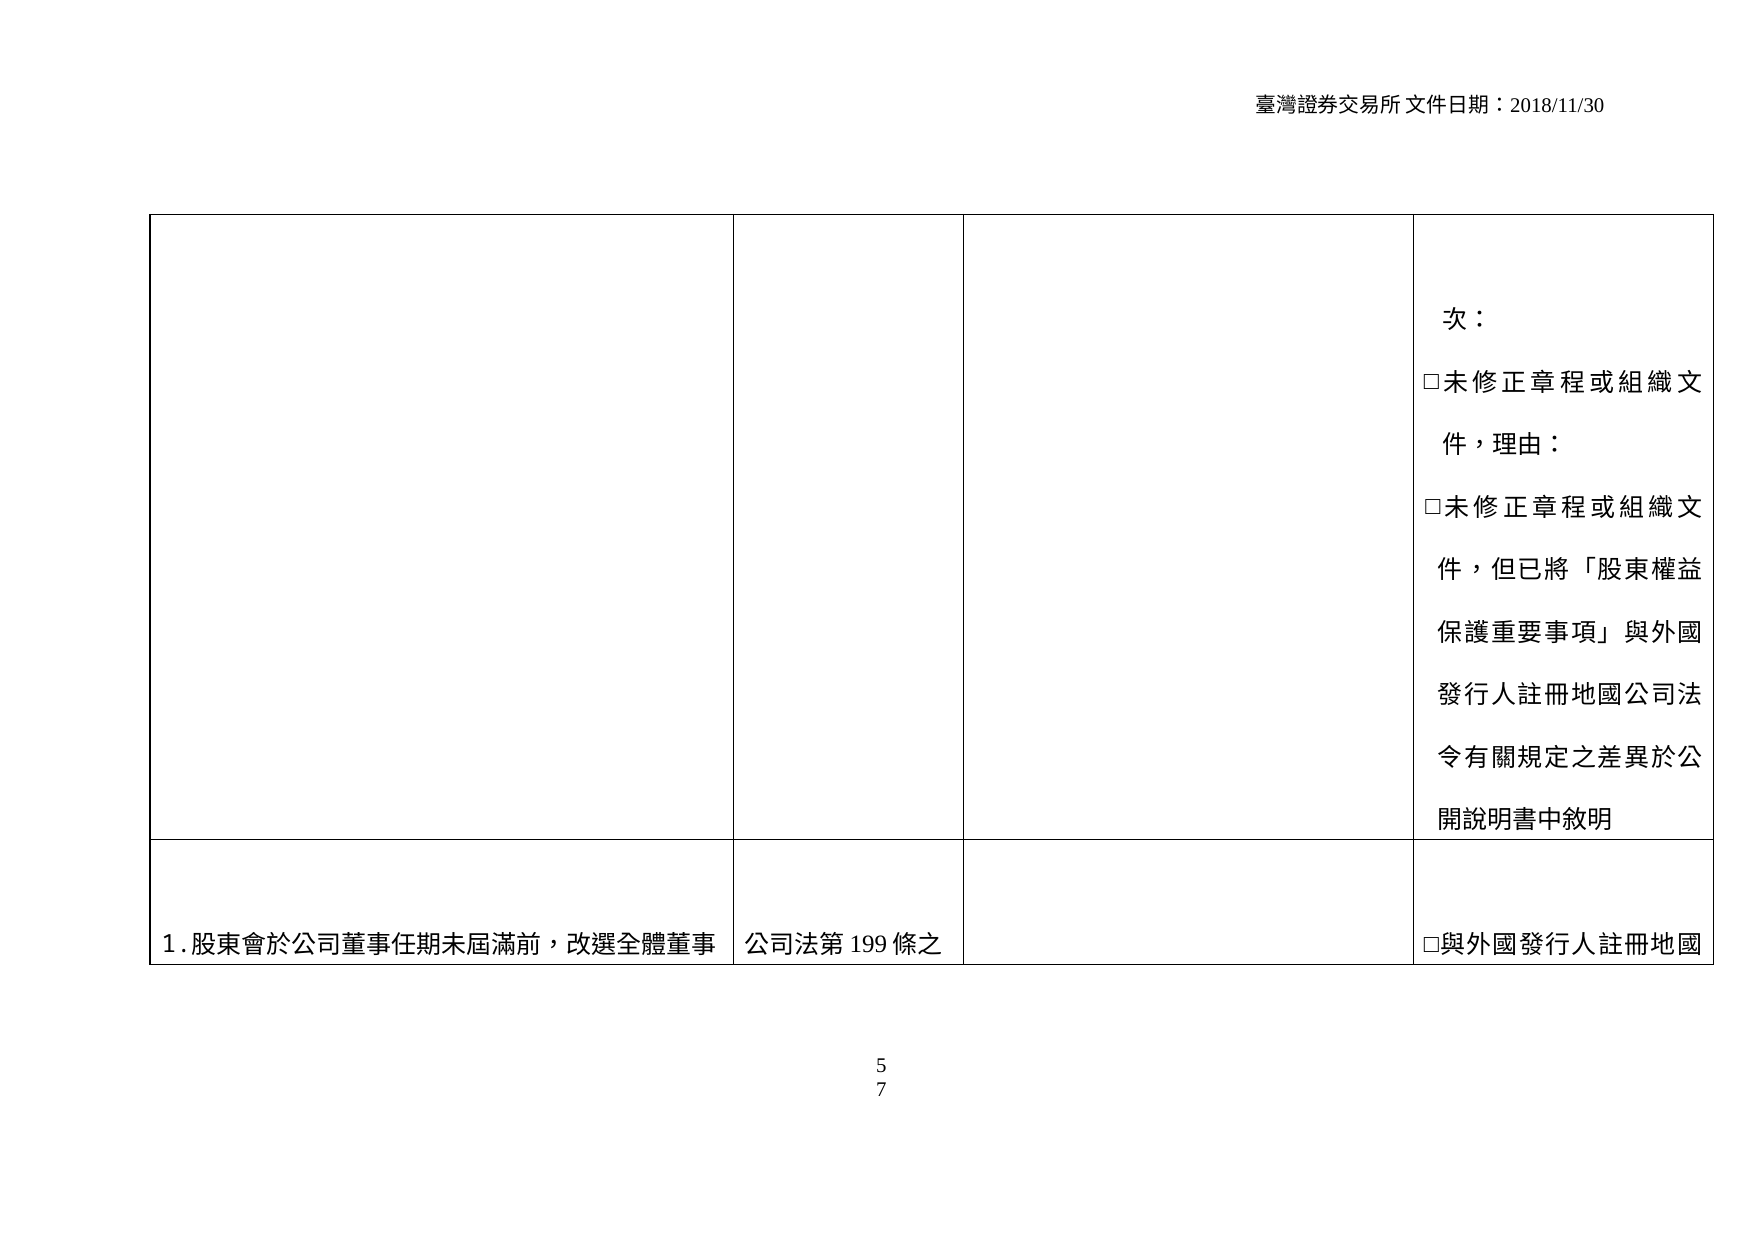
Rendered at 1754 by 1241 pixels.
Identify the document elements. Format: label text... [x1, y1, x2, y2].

table_cell 次： □未修正章程或組織文件，理由： □未修正章程或組織文件，但已將「股東權益保護重要事項」與外國發行人註冊地國公司法令有關規定之差異於公開說明書中敘明 [1414, 215, 1713, 839]
table_cell □與外國發行人註冊地國 [1414, 840, 1713, 964]
table_cell 1.股東會於公司董事任期未屆滿前，改選全體董事 [151, 840, 733, 964]
table_cell [734, 215, 963, 839]
table_cell 公司法第199條之 [734, 840, 963, 964]
table_cell [964, 215, 1413, 839]
table_cell [964, 840, 1413, 964]
table_cell [151, 215, 733, 839]
